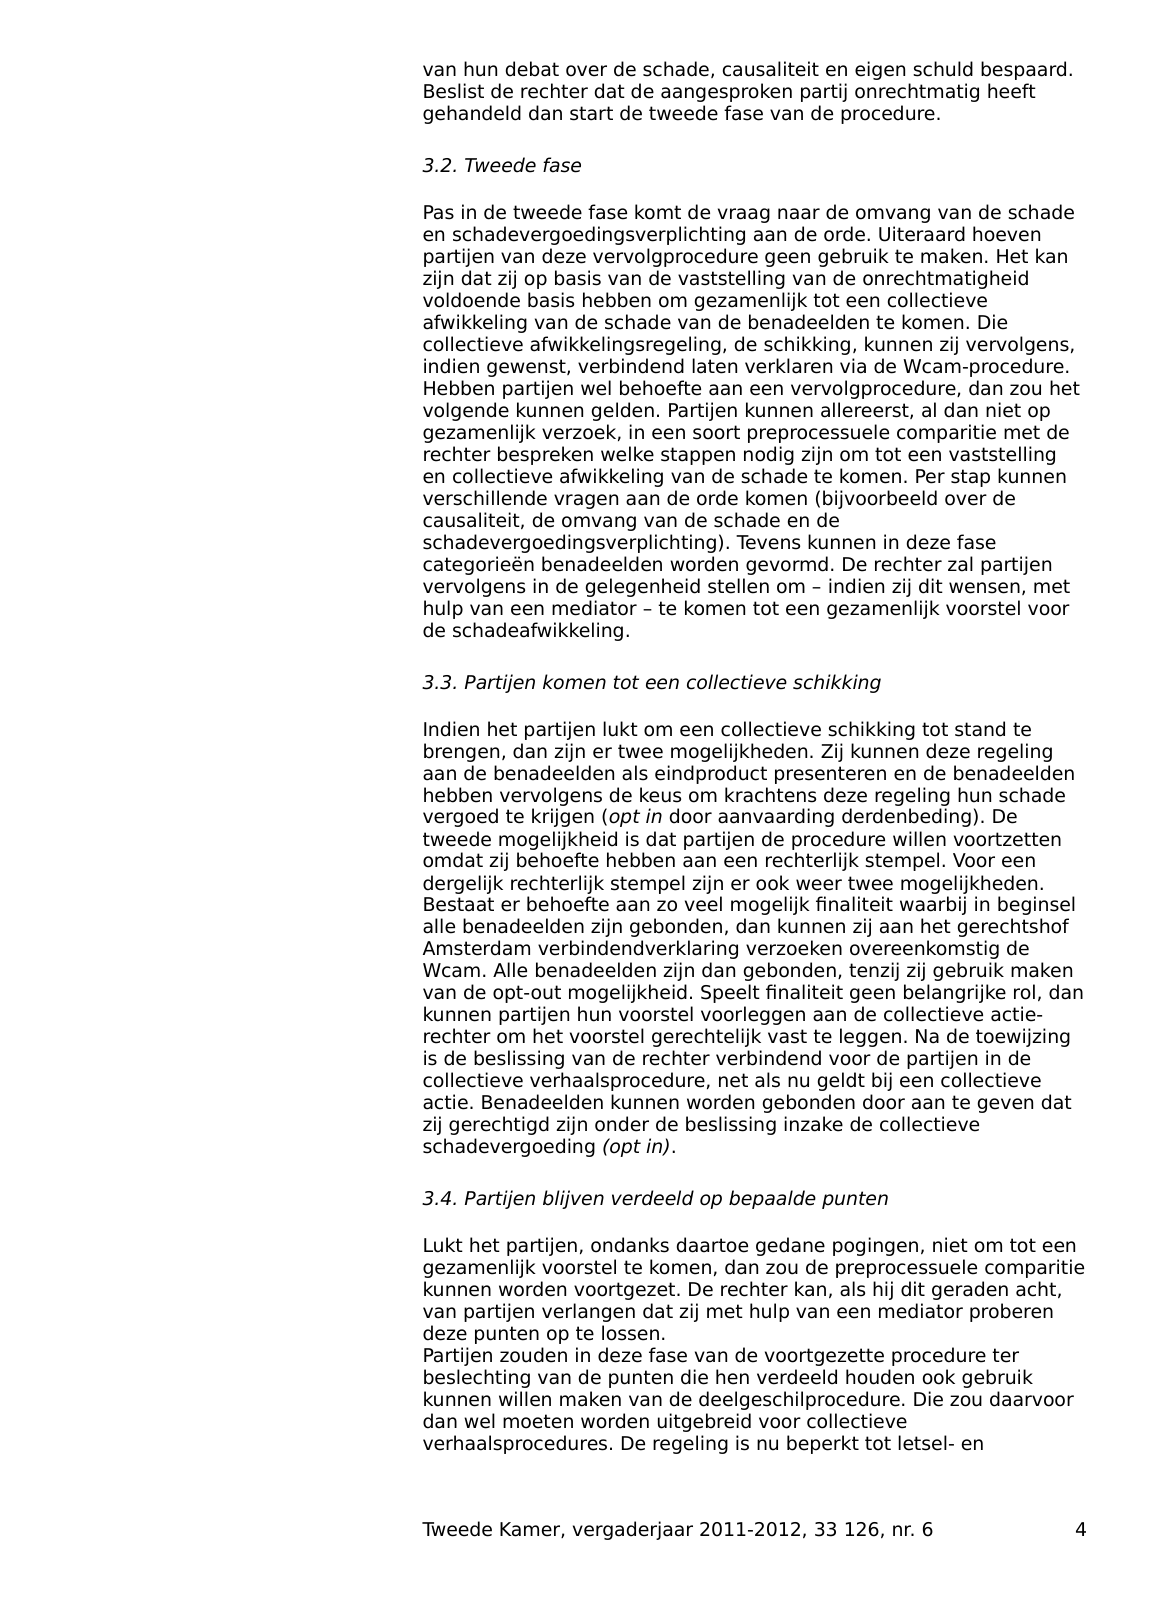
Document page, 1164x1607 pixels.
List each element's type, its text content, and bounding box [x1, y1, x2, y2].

text Lukt het partijen, ondanks daartoe gedane pogingen, niet om tot een gezamenlijk voorstel te komen, dan zou de preprocessuele comparitie kunnen worden voortgezet. De rechter kan, als hij dit geraden acht, van partijen verlangen dat zij met hulp van een mediator proberen deze punten op te lossen. [422, 1235, 1087, 1345]
subtitle 3.2. Tweede fase [422, 155, 1087, 177]
text Partijen zouden in deze fase van de voortgezette procedure ter beslechting van de punten die hen verdeeld houden ook gebruik kunnen willen maken van de deelgeschilprocedure. Die zou daarvoor dan wel moeten worden uitgebreid voor collectieve verhaalsprocedures. De regeling is nu beperkt tot letsel- en [422, 1345, 1087, 1455]
text Hebben partijen wel behoefte aan een vervolgprocedure, dan zou het volgende kunnen gelden. Partijen kunnen allereerst, al dan niet op gezamenlijk verzoek, in een soort preprocessuele comparitie met de rechter bespreken welke stappen nodig zijn om tot een vaststelling en collectieve afwikkeling van de schade te komen. Per stap kunnen verschillende vragen aan de orde komen (bijvoorbeeld over de causaliteit, de omvang van de schade en de schadevergoedingsverplichting). Tevens kunnen in deze fase categorieën benadeelden worden gevormd. De rechter zal partijen vervolgens in de gelegenheid stellen om – indien zij dit wensen, met hulp van een mediator – te komen tot een gezamenlijk voorstel voor de schadeafwikkeling. [422, 378, 1087, 642]
subtitle 3.3. Partijen komen tot een collectieve schikking [422, 672, 1087, 693]
text Indien het partijen lukt om een collectieve schikking tot stand te brengen, dan zijn er twee mogelijkheden. Zij kunnen deze regeling aan de benadeelden als eindproduct presenteren en de benadeelden hebben vervolgens de keus om krachtens deze regeling hun schade vergoed te krijgen (opt in door aanvaarding derdenbeding). De tweede mogelijkheid is dat partijen de procedure willen voortzetten omdat zij behoefte hebben aan een rechterlijk stempel. Voor een dergelijk rechterlijk stempel zijn er ook weer twee mogelijkheden. Bestaat er behoefte aan zo veel mogelijk finaliteit waarbij in beginsel alle benadeelden zijn gebonden, dan kunnen zij aan het gerechtshof Amsterdam verbindendverklaring verzoeken overeenkomstig de Wcam. Alle benadeelden zijn dan gebonden, tenzij zij gebruik maken van de opt-out mogelijkheid. Speelt finaliteit geen belangrijke rol, dan kunnen partijen hun voorstel voorleggen aan de collectieve actie-rechter om het voorstel gerechtelijk vast te leggen. Na de toewijzing is de beslissing van de rechter verbindend voor de partijen in de collectieve verhaalsprocedure, net als nu geldt bij een collectieve actie. Benadeelden kunnen worden gebonden door aan te geven dat zij gerechtigd zijn onder de beslissing inzake de collectieve schadevergoeding (opt in). [422, 718, 1087, 1158]
text Pas in de tweede fase komt de vraag naar de omvang van de schade en schadevergoedingsverplichting aan de orde. Uiteraard hoeven partijen van deze vervolgprocedure geen gebruik te maken. Het kan zijn dat zij op basis van de vaststelling van de onrechtmatigheid voldoende basis hebben om gezamenlijk tot een collectieve afwikkeling van de schade van de benadeelden te komen. Die collectieve afwikkelingsregeling, de schikking, kunnen zij vervolgens, indien gewenst, verbindend laten verklaren via de Wcam-procedure. [422, 202, 1087, 378]
text van hun debat over de schade, causaliteit en eigen schuld bespaard. Beslist de rechter dat de aangesproken partij onrechtmatig heeft gehandeld dan start de tweede fase van de procedure. [422, 59, 1087, 125]
subtitle 3.4. Partijen blijven verdeeld op bepaalde punten [422, 1188, 1087, 1210]
